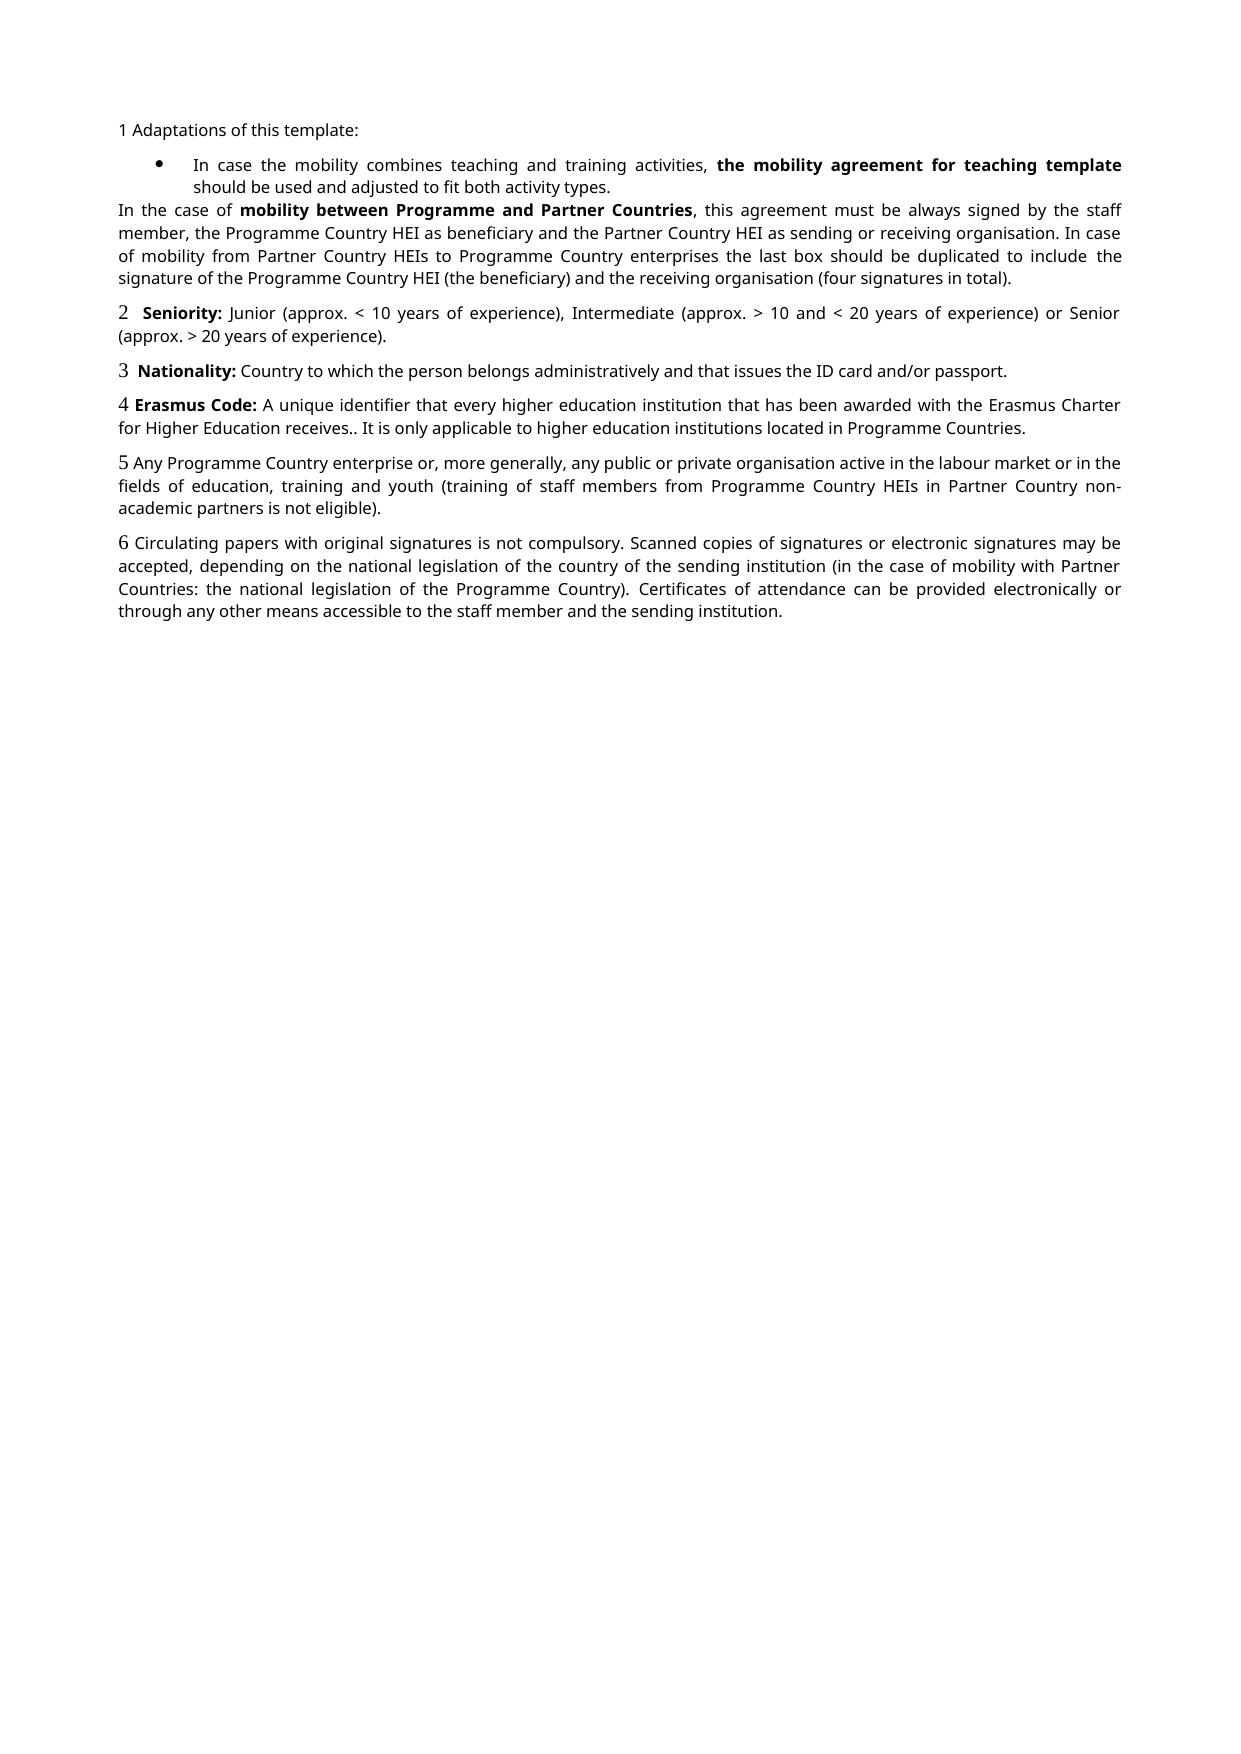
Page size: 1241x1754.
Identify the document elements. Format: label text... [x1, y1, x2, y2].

text Any Programme Country enterprise or, more generally, any public or private organisation active in the labour market or in the fields of education, training and youth (training of staff members from Programme Country HEIs in Partner Country non-academic partners is not eligible). [118, 450, 1122, 519]
text Adaptations of this template: [118, 118, 1122, 141]
list In case the mobility combines teaching and training activities, the mobility agreement for teaching template should be used and adjusted to fit both activity types. [156, 153, 1122, 199]
text In the case of mobility between Programme and Partner Countries, this agreement must be always signed by the staff member, the Programme Country HEI as beneficiary and the Partner Country HEI as sending or receiving organisation. In case of mobility from Partner Country HEIs to Programme Country enterprises the last box should be duplicated to include the signature of the Programme Country HEI (the beneficiary) and the receiving organisation (four signatures in total). [118, 199, 1122, 289]
text Circulating papers with original signatures is not compulsory. Scanned copies of signatures or electronic signatures may be accepted, depending on the national legislation of the country of the sending institution (in the case of mobility with Partner Countries: the national legislation of the Programme Country). Certificates of attendance can be provided electronically or through any other means accessible to the staff member and the sending institution. [118, 530, 1122, 622]
